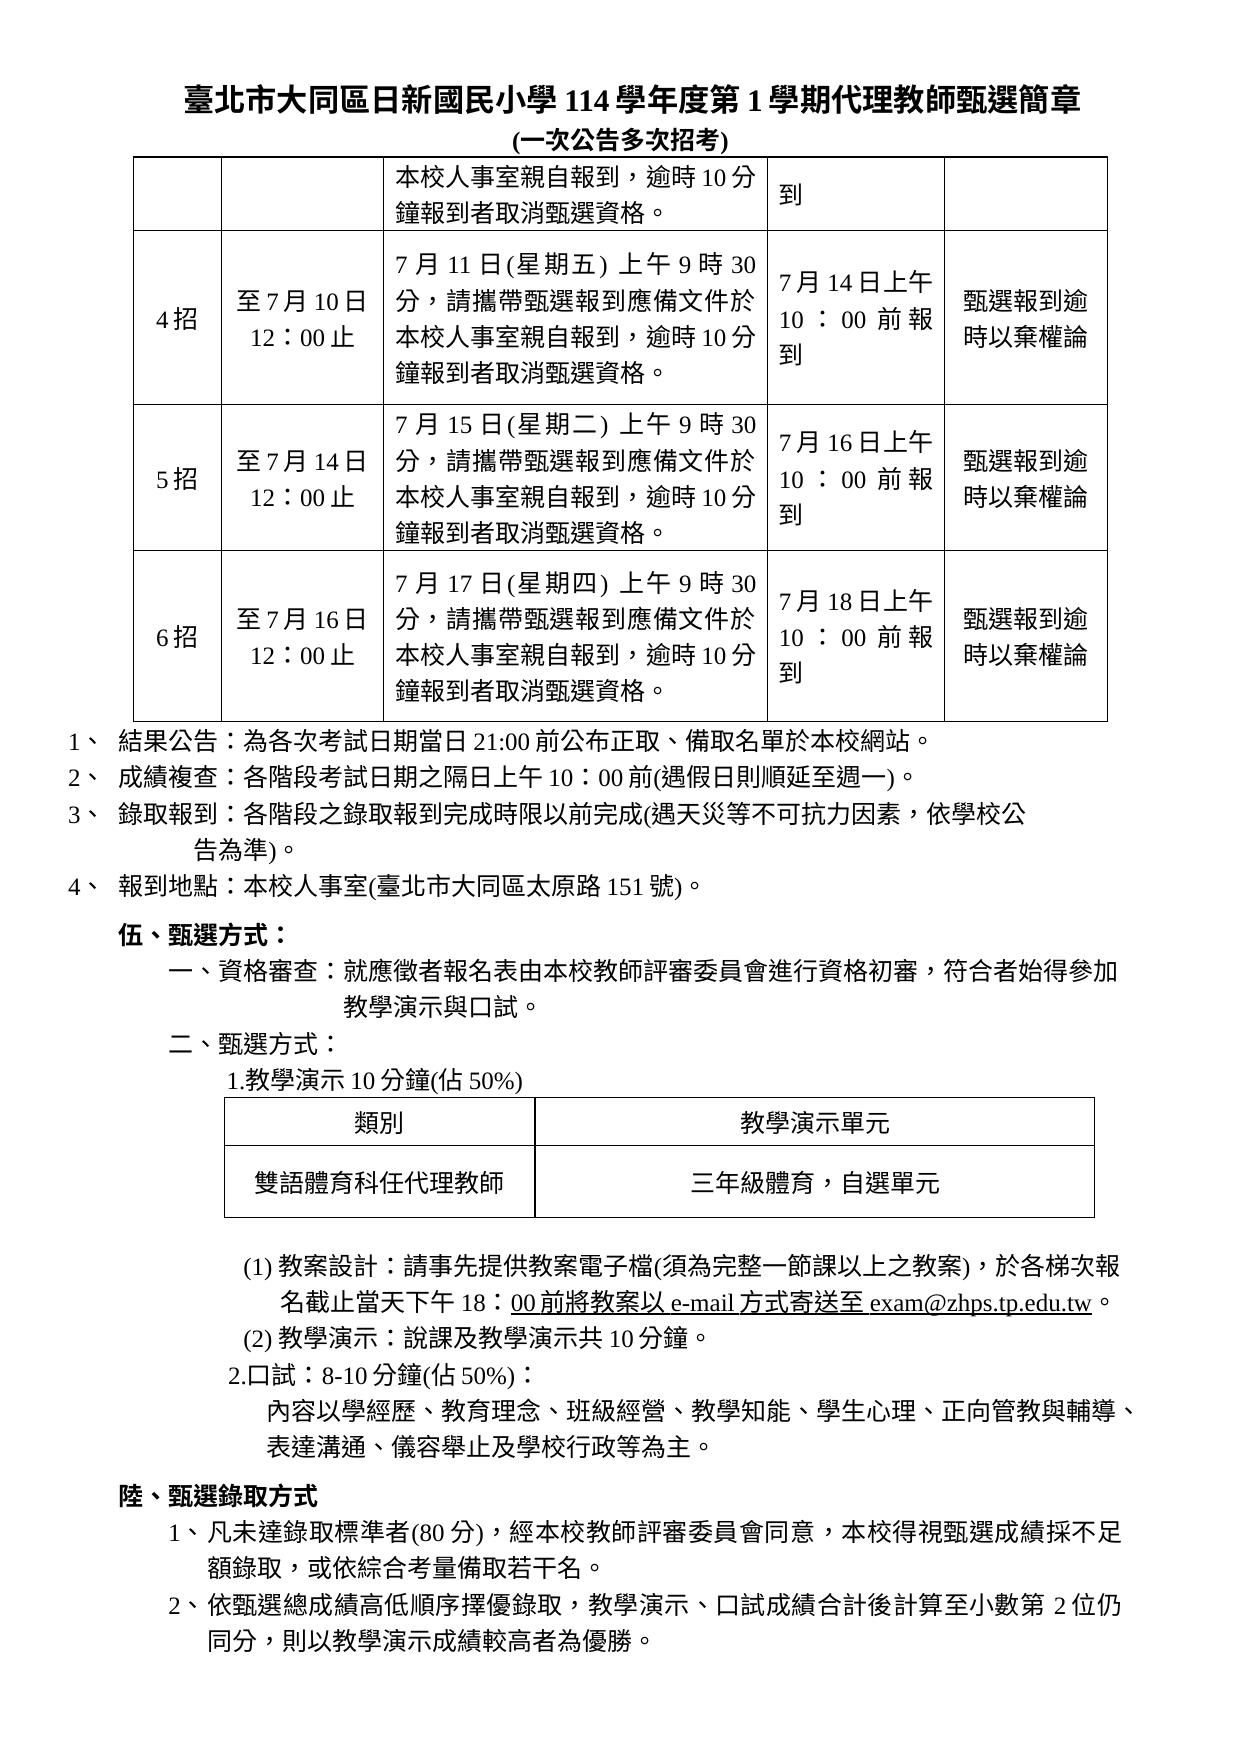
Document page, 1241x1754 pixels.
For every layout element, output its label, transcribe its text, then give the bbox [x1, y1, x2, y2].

text 陸、甄選錄取方式 [118, 1476, 1122, 1513]
list 報到地點：本校人事室(臺北市大同區太原路151號)。 [68, 867, 1122, 903]
table_cell 至7月14日 12：00止 [222, 405, 383, 550]
list 成績複查：各階段考試日期之隔日上午10：00前(遇假日則順延至週一)。 [68, 758, 1122, 794]
table_cell 7月17日(星期四) 上午9時30分，請攜帶甄選報到應備文件於本校人事室親自報到，逾時10分鐘報到者取消甄選資格。 [384, 551, 767, 721]
text (2) 教學演示：說課及教學演示共10分鐘。 [118, 1319, 1122, 1355]
table_cell 甄選報到逾時以棄權論 [945, 405, 1107, 550]
text 告為準)。 [193, 830, 1122, 867]
table_cell 到 [768, 158, 944, 230]
table_cell 至7月10日 12：00止 [222, 231, 383, 404]
table_header 教學演示單元 [536, 1098, 1094, 1145]
table_cell 7月18日上午10：00前報到 [768, 551, 944, 721]
text 二、甄選方式： [168, 1024, 1122, 1060]
text (1) 教案設計：請事先提供教案電子檔(須為完整一節課以上之教案)，於各梯次報名截止當天下午18：00前將教案以e-mail方式寄送至exam@zhps.tp.edu.tw。 [243, 1246, 1122, 1319]
table_cell 7月11日(星期五) 上午9時30分，請攜帶甄選報到應備文件於本校人事室親自報到，逾時10分鐘報到者取消甄選資格。 [384, 231, 767, 404]
table_cell 5招 [134, 405, 221, 550]
text 1.教學演示10分鐘(佔50%) [226, 1060, 1122, 1097]
list 錄取報到：各階段之錄取報到完成時限以前完成(遇天災等不可抗力因素，依學校公 [68, 794, 1122, 830]
table_header 類別 [225, 1098, 534, 1145]
text 2.口試：8-10分鐘(佔50%)： [222, 1355, 1122, 1391]
table_cell 6招 [134, 551, 221, 721]
table_cell [222, 158, 383, 230]
table_cell 至7月16日 12：00止 [222, 551, 383, 721]
table_cell [134, 158, 221, 230]
table_cell [945, 158, 1107, 230]
text 一、資格審查：就應徵者報名表由本校教師評審委員會進行資格初審，符合者始得參加 [118, 952, 1122, 988]
text 伍、甄選方式： [118, 915, 1122, 952]
table_cell 雙語體育科任代理教師 [225, 1146, 534, 1217]
text 教學演示與口試。 [168, 988, 1122, 1024]
table_cell 甄選報到逾時以棄權論 [945, 551, 1107, 721]
list 結果公告：為各次考試日期當日21:00前公布正取、備取名單於本校網站。 [68, 722, 1122, 758]
table_cell 甄選報到逾時以棄權論 [945, 231, 1107, 404]
list 依甄選總成績高低順序擇優錄取，教學演示、口試成績合計後計算至小數第2位仍同分，則以教學演示成績較高者為優勝。 [168, 1585, 1122, 1658]
table_cell 本校人事室親自報到，逾時10分鐘報到者取消甄選資格。 [384, 158, 767, 230]
table_cell 4招 [134, 231, 221, 404]
table_cell 7月16日上午10：00前報到 [768, 405, 944, 550]
list 凡未達錄取標準者(80分)，經本校教師評審委員會同意，本校得視甄選成績採不足額錄取，或依綜合考量備取若干名。 [168, 1513, 1122, 1585]
table_cell 7月15日(星期二) 上午9時30分，請攜帶甄選報到應備文件於本校人事室親自報到，逾時10分鐘報到者取消甄選資格。 [384, 405, 767, 550]
text 內容以學經歷、教育理念、班級經營、教學知能、學生心理、正向管教與輔導、表達溝通、儀容舉止及學校行政等為主。 [266, 1391, 1122, 1464]
table_cell 三年級體育，自選單元 [536, 1146, 1094, 1217]
table_cell 7月14日上午10：00前報到 [768, 231, 944, 404]
